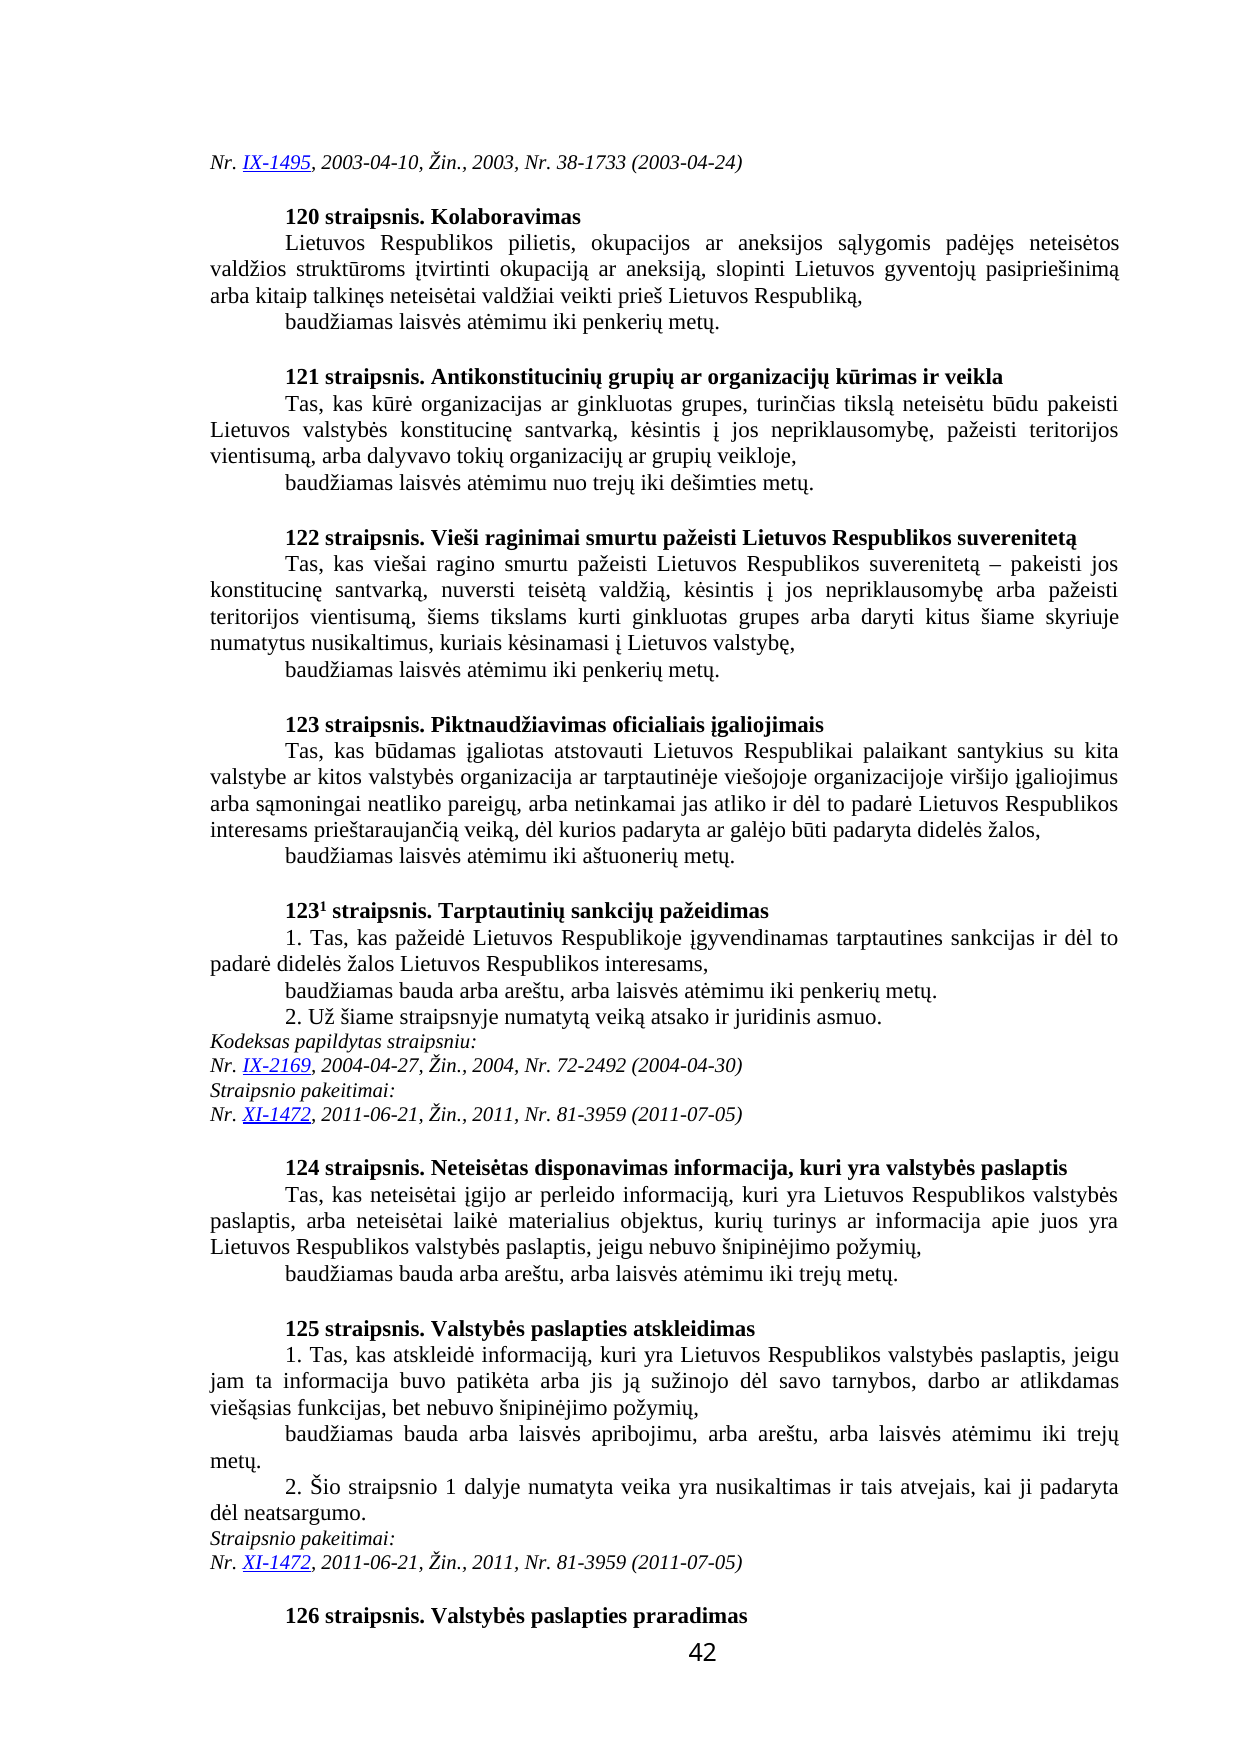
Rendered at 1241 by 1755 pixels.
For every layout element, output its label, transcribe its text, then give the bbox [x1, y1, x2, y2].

text baudžiamas bauda arba areštu, arba laisvės atėmimu iki trejų metų. [210, 1260, 1120, 1286]
text 120 straipsnis. Kolaboravimas [210, 203, 1120, 229]
text 1. Tas, kas atskleidė informaciją, kuri yra Lietuvos Respublikos valstybės paslaptis, jeigu jam ta informacija buvo patikėta arba jis ją sužinojo dėl savo tarnybos, darbo ar atlikdamas viešąsias funkcijas, bet nebuvo šnipinėjimo požymių, [210, 1341, 1120, 1420]
text 126 straipsnis. Valstybės paslapties praradimas [210, 1603, 1120, 1629]
text Kodeksas papildytas straipsniu: [210, 1029, 1120, 1053]
text baudžiamas laisvės atėmimu iki penkerių metų. [210, 308, 1120, 334]
text 1231 straipsnis. Tarptautinių sankcijų pažeidimas [210, 898, 1106, 924]
text 121 straipsnis. Antikonstitucinių grupių ar organizacijų kūrimas ir veikla [210, 363, 1120, 390]
text Straipsnio pakeitimai: [210, 1526, 1120, 1550]
text 2. Šio straipsnio 1 dalyje numatyta veika yra nusikaltimas ir tais atvejais, kai ji padaryta dėl neatsargumo. [210, 1473, 1120, 1526]
text Nr. IX-2169, 2004-04-27, Žin., 2004, Nr. 72-2492 (2004-04-30) [210, 1053, 1120, 1077]
text Tas, kas viešai ragino smurtu pažeisti Lietuvos Respublikos suverenitetą – pakeisti jos konstitucinę santvarką, nuversti teisėtą valdžią, kėsintis į jos nepriklausomybę arba pažeisti teritorijos vientisumą, šiems tikslams kurti ginkluotas grupes arba daryti kitus šiame skyriuje numatytus nusikaltimus, kuriais kėsinamasi į Lietuvos valstybę, [210, 550, 1120, 656]
text baudžiamas bauda arba areštu, arba laisvės atėmimu iki penkerių metų. [210, 977, 1120, 1003]
text 122 straipsnis. Vieši raginimai smurtu pažeisti Lietuvos Respublikos suverenitetą [285, 524, 1120, 550]
text Nr. XI-1472, 2011-06-21, Žin., 2011, Nr. 81-3959 (2011-07-05) [210, 1550, 1120, 1574]
text 124 straipsnis. Neteisėtas disponavimas informacija, kuri yra valstybės paslaptis [285, 1154, 1120, 1181]
text 1. Tas, kas pažeidė Lietuvos Respublikoje įgyvendinamas tarptautines sankcijas ir dėl to padarė didelės žalos Lietuvos Respublikos interesams, [210, 924, 1120, 977]
text Tas, kas neteisėtai įgijo ar perleido informaciją, kuri yra Lietuvos Respublikos valstybės paslaptis, arba neteisėtai laikė materialius objektus, kurių turinys ar informacija apie juos yra Lietuvos Respublikos valstybės paslaptis, jeigu nebuvo šnipinėjimo požymių, [210, 1181, 1120, 1260]
text baudžiamas laisvės atėmimu nuo trejų iki dešimties metų. [210, 469, 1120, 495]
text baudžiamas laisvės atėmimu iki penkerių metų. [210, 656, 1120, 682]
text 123 straipsnis. Piktnaudžiavimas oficialiais įgaliojimais [210, 711, 1120, 737]
text baudžiamas bauda arba laisvės apribojimu, arba areštu, arba laisvės atėmimu iki trejų metų. [210, 1420, 1120, 1473]
text 2. Už šiame straipsnyje numatytą veiką atsako ir juridinis asmuo. [210, 1003, 1120, 1029]
text 125 straipsnis. Valstybės paslapties atskleidimas [210, 1315, 1120, 1341]
text Nr. XI-1472, 2011-06-21, Žin., 2011, Nr. 81-3959 (2011-07-05) [210, 1102, 1120, 1126]
text Straipsnio pakeitimai: [210, 1077, 1120, 1102]
text Lietuvos Respublikos pilietis, okupacijos ar aneksijos sąlygomis padėjęs neteisėtos valdžios struktūroms įtvirtinti okupaciją ar aneksiją, slopinti Lietuvos gyventojų pasipriešinimą arba kitaip talkinęs neteisėtai valdžiai veikti prieš Lietuvos Respubliką, [210, 229, 1120, 308]
text baudžiamas laisvės atėmimu iki aštuonerių metų. [210, 842, 1120, 869]
text Tas, kas būdamas įgaliotas atstovauti Lietuvos Respublikai palaikant santykius su kita valstybe ar kitos valstybės organizacija ar tarptautinėje viešojoje organizacijoje viršijo įgaliojimus arba sąmoningai neatliko pareigų, arba netinkamai jas atliko ir dėl to padarė Lietuvos Respublikos interesams prieštaraujančią veiką, dėl kurios padaryta ar galėjo būti padaryta didelės žalos, [210, 737, 1120, 842]
text Nr. IX-1495, 2003-04-10, Žin., 2003, Nr. 38-1733 (2003-04-24) [210, 150, 1120, 174]
text Tas, kas kūrė organizacijas ar ginkluotas grupes, turinčias tikslą neteisėtu būdu pakeisti Lietuvos valstybės konstitucinę santvarką, kėsintis į jos nepriklausomybę, pažeisti teritorijos vientisumą, arba dalyvavo tokių organizacijų ar grupių veikloje, [210, 390, 1120, 469]
